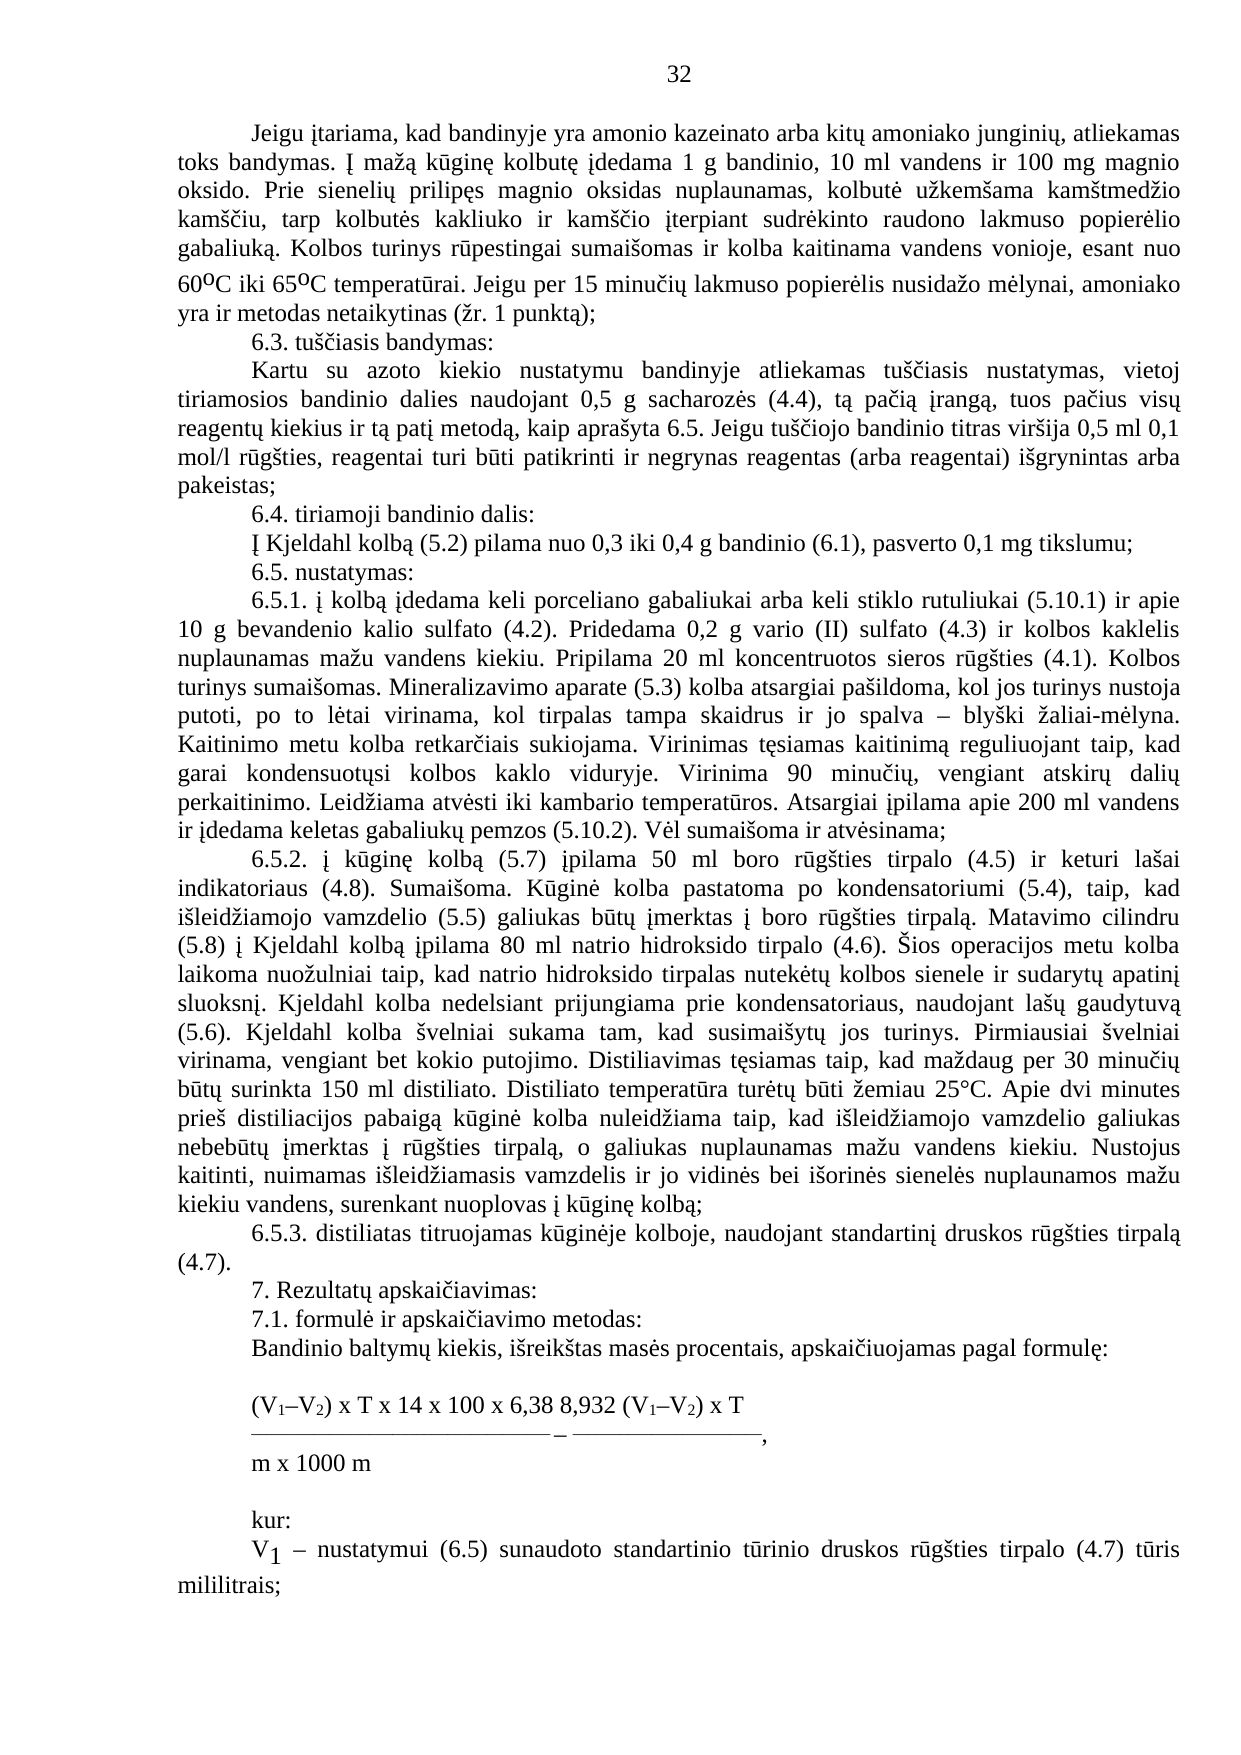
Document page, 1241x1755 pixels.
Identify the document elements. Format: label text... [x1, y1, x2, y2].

text m x 1000 m [177, 1448, 1181, 1477]
text 6.5. nustatymas: [177, 557, 1181, 585]
text Bandinio baltymų kiekis, išreikštas masės procentais, apskaičiuojamas pagal formulę: [177, 1333, 1181, 1362]
text 6.4. tiriamoji bandinio dalis: [177, 499, 1181, 528]
text V1 – nustatymui (6.5) sunaudoto standartinio tūrinio druskos rūgšties tirpalo (4.7) tūris mililitrais; [177, 1534, 1181, 1599]
text 6.5.2. į kūginę kolbą (5.7) įpilama 50 ml boro rūgšties tirpalo (4.5) ir keturi lašai indikatoriaus (4.8). Sumaišoma. Kūginė kolba pastatoma po kondensatoriumi (5.4), taip, kad išleidžiamojo vamzdelio (5.5) galiukas būtų įmerktas į boro rūgšties tirpalą. Matavimo cilindru (5.8) į Kjeldahl kolbą įpilama 80 ml natrio hidroksido tirpalo (4.6). Šios operacijos metu kolba laikoma nuožulniai taip, kad natrio hidroksido tirpalas nutekėtų kolbos sienele ir sudarytų apatinį sluoksnį. Kjeldahl kolba nedelsiant prijungiama prie kondensatoriaus, naudojant lašų gaudytuvą (5.6). Kjeldahl kolba švelniai sukama tam, kad susimaišytų jos turinys. Pirmiausiai švelniai virinama, vengiant bet kokio putojimo. Distiliavimas tęsiamas taip, kad maždaug per 30 minučių būtų surinkta 150 ml distiliato. Distiliato temperatūra turėtų būti žemiau 25°C. Apie dvi minutes prieš distiliacijos pabaigą kūginė kolba nuleidžiama taip, kad išleidžiamojo vamzdelio galiukas nebebūtų įmerktas į rūgšties tirpalą, o galiukas nuplaunamas mažu vandens kiekiu. Nustojus kaitinti, nuimamas išleidžiamasis vamzdelis ir jo vidinės bei išorinės sienelės nuplaunamos mažu kiekiu vandens, surenkant nuoplovas į kūginę kolbą; [177, 844, 1181, 1218]
text 7.1. formulė ir apskaičiavimo metodas: [177, 1304, 1181, 1333]
text Jeigu įtariama, kad bandinyje yra amonio kazeinato arba kitų amoniako junginių, atliekamas toks bandymas. Į mažą kūginę kolbutę įdedama 1 g bandinio, 10 ml vandens ir 100 mg magnio oksido. Prie sienelių prilipęs magnio oksidas nuplaunamas, kolbutė užkemšama kamštmedžio kamščiu, tarp kolbutės kakliuko ir kamščio įterpiant sudrėkinto raudono lakmuso popierėlio gabaliuką. Kolbos turinys rūpestingai sumaišomas ir kolba kaitinama vandens vonioje, esant nuo 60oC iki 65oC temperatūrai. Jeigu per 15 minučių lakmuso popierėlis nusidažo mėlynai, amoniako yra ir metodas netaikytinas (žr. 1 punktą); [177, 118, 1181, 327]
text 6.5.1. į kolbą įdedama keli porceliano gabaliukai arba keli stiklo rutuliukai (5.10.1) ir apie 10 g bevandenio kalio sulfato (4.2). Pridedama 0,2 g vario (II) sulfato (4.3) ir kolbos kaklelis nuplaunamas mažu vandens kiekiu. Pripilama 20 ml koncentruotos sieros rūgšties (4.1). Kolbos turinys sumaišomas. Mineralizavimo aparate (5.3) kolba atsargiai pašildoma, kol jos turinys nustoja putoti, po to lėtai virinama, kol tirpalas tampa skaidrus ir jo spalva – blyški žaliai-mėlyna. Kaitinimo metu kolba retkarčiais sukiojama. Virinimas tęsiamas kaitinimą reguliuojant taip, kad garai kondensuotųsi kolbos kaklo viduryje. Virinima 90 minučių, vengiant atskirų dalių perkaitinimo. Leidžiama atvėsti iki kambario temperatūros. Atsargiai įpilama apie 200 ml vandens ir įdedama keletas gabaliukų pemzos (5.10.2). Vėl sumaišoma ir atvėsinama; [177, 585, 1181, 844]
text Į Kjeldahl kolbą (5.2) pilama nuo 0,3 iki 0,4 g bandinio (6.1), pasverto 0,1 mg tikslumu; [177, 528, 1181, 557]
text Kartu su azoto kiekio nustatymu bandinyje atliekamas tuščiasis nustatymas, vietoj tiriamosios bandinio dalies naudojant 0,5 g sacharozės (4.4), tą pačią įrangą, tuos pačius visų reagentų kiekius ir tą patį metodą, kaip aprašyta 6.5. Jeigu tuščiojo bandinio titras viršija 0,5 ml 0,1 mol/l rūgšties, reagentai turi būti patikrinti ir negrynas reagentas (arba reagentai) išgrynintas arba pakeistas; [177, 355, 1181, 499]
text 6.5.3. distiliatas titruojamas kūginėje kolboje, naudojant standartinį druskos rūgšties tirpalą (4.7). [177, 1218, 1181, 1275]
text kur: [177, 1505, 1181, 1534]
text (V1–V2) x T x 14 x 100 x 6,38 8,932 (V1–V2) x T [177, 1390, 1181, 1419]
text ______________________________________ – ________________________, [177, 1419, 1181, 1448]
text 6.3. tuščiasis bandymas: [177, 327, 1181, 355]
text 7. Rezultatų apskaičiavimas: [177, 1275, 1181, 1304]
